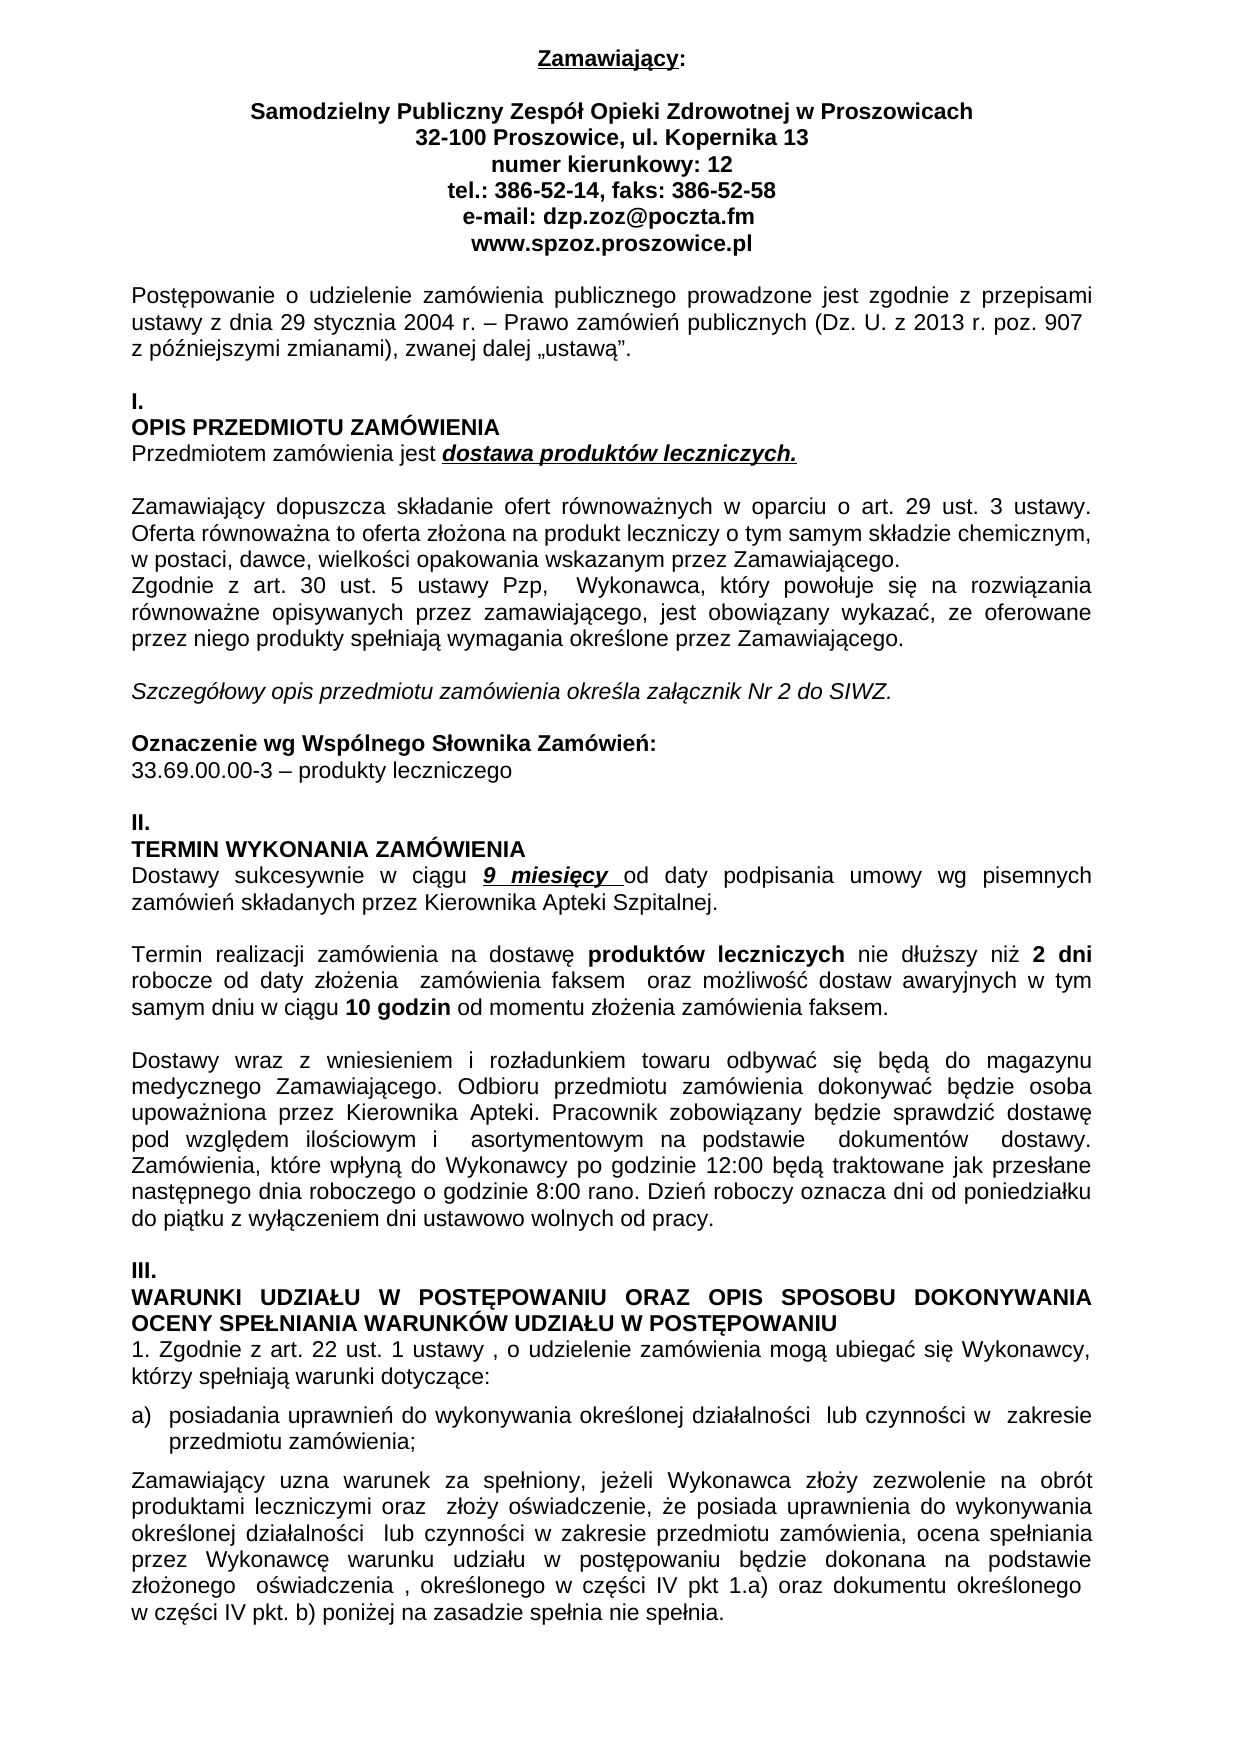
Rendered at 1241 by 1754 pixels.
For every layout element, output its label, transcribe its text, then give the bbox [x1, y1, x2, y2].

text II. [131, 809, 1092, 836]
text Zgodnie z art. 30 ust. 5 ustawy Pzp, Wykonawca, który powołuje się na rozwiązania równoważne opisywanych przez zamawiającego, jest obowiązany wykazać, ze oferowane przez niego produkty spełniają wymagania określone przez Zamawiającego. [131, 572, 1092, 651]
text tel.: 386-52-14, faks: 386-52-58 [131, 177, 1092, 203]
text Zamawiający uzna warunek za spełniony, jeżeli Wykonawca złoży zezwolenie na obrót produktami leczniczymi oraz złoży oświadczenie, że posiada uprawnienia do wykonywania określonej działalności lub czynności w zakresie przedmiotu zamówienia, ocena spełniania przez Wykonawcę warunku udziału w postępowaniu będzie dokonana na podstawie złożonego oświadczenia , określonego w części IV pkt 1.a) oraz dokumentu określonego w części IV pkt. b) poniżej na zasadzie spełnia nie spełnia. [131, 1467, 1092, 1625]
text Dostawy sukcesywnie w ciągu 9 miesięcy od daty podpisania umowy wg pisemnych zamówień składanych przez Kierownika Apteki Szpitalnej. [131, 862, 1092, 915]
text Zamawiający: [131, 45, 1092, 71]
text III. [131, 1257, 1092, 1284]
text 1. Zgodnie z art. 22 ust. 1 ustawy , o udzielenie zamówienia mogą ubiegać się Wykonawcy, którzy spełniają warunki dotyczące: [131, 1336, 1092, 1389]
text Oznaczenie wg Wspólnego Słownika Zamówień: [131, 730, 1092, 757]
list posiadania uprawnień do wykonywania określonej działalności lub czynności w zakresie przedmiotu zamówienia; [131, 1402, 1092, 1454]
text Dostawy wraz z wniesieniem i rozładunkiem towaru odbywać się będą do magazynu medycznego Zamawiającego. Odbioru przedmiotu zamówienia dokonywać będzie osoba upoważniona przez Kierownika Apteki. Pracownik zobowiązany będzie sprawdzić dostawę pod względem ilościowym i asortymentowym na podstawie dokumentów dostawy. Zamówienia, które wpłyną do Wykonawcy po godzinie 12:00 będą traktowane jak przesłane następnego dnia roboczego o godzinie 8:00 rano. Dzień roboczy oznacza dni od poniedziałku do piątku z wyłączeniem dni ustawowo wolnych od pracy. [131, 1047, 1092, 1231]
text numer kierunkowy: 12 [131, 151, 1092, 177]
text WARUNKI UDZIAŁU W POSTĘPOWANIU ORAZ OPIS SPOSOBU DOKONYWANIA OCENY SPEŁNIANIA WARUNKÓW UDZIAŁU W POSTĘPOWANIU [131, 1284, 1092, 1336]
subtitle I. [131, 388, 1092, 414]
text TERMIN WYKONANIA ZAMÓWIENIA [131, 836, 1092, 862]
text Przedmiotem zamówienia jest dostawa produktów leczniczych. [131, 440, 1092, 467]
subtitle Samodzielny Publiczny Zespół Opieki Zdrowotnej w Proszowicach [131, 98, 1092, 124]
text www.spzoz.proszowice.pl [131, 229, 1092, 256]
text Szczegółowy opis przedmiotu zamówienia określa załącznik Nr 2 do SIWZ. [131, 678, 1092, 704]
text Termin realizacji zamówienia na dostawę produktów leczniczych nie dłuższy niż 2 dni robocze od daty złożenia zamówienia faksem oraz możliwość dostaw awaryjnych w tym samym dniu w ciągu 10 godzin od momentu złożenia zamówienia faksem. [131, 941, 1092, 1020]
text 33.69.00.00-3 – produkty leczniczego [131, 757, 1092, 783]
text Zamawiający dopuszcza składanie ofert równoważnych w oparciu o art. 29 ust. 3 ustawy. Oferta równoważna to oferta złożona na produkt leczniczy o tym samym składzie chemicznym, w postaci, dawce, wielkości opakowania wskazanym przez Zamawiającego. [131, 493, 1092, 572]
text OPIS PRZEDMIOTU ZAMÓWIENIA [131, 414, 1092, 440]
text 32-100 Proszowice, ul. Kopernika 13 [131, 124, 1092, 151]
text e-mail: dzp.zoz@poczta.fm [131, 203, 1092, 229]
text Postępowanie o udzielenie zamówienia publicznego prowadzone jest zgodnie z przepisami ustawy z dnia 29 stycznia 2004 r. – Prawo zamówień publicznych (Dz. U. z 2013 r. poz. 907 z późniejszymi zmianami), zwanej dalej „ustawą”. [131, 282, 1092, 361]
